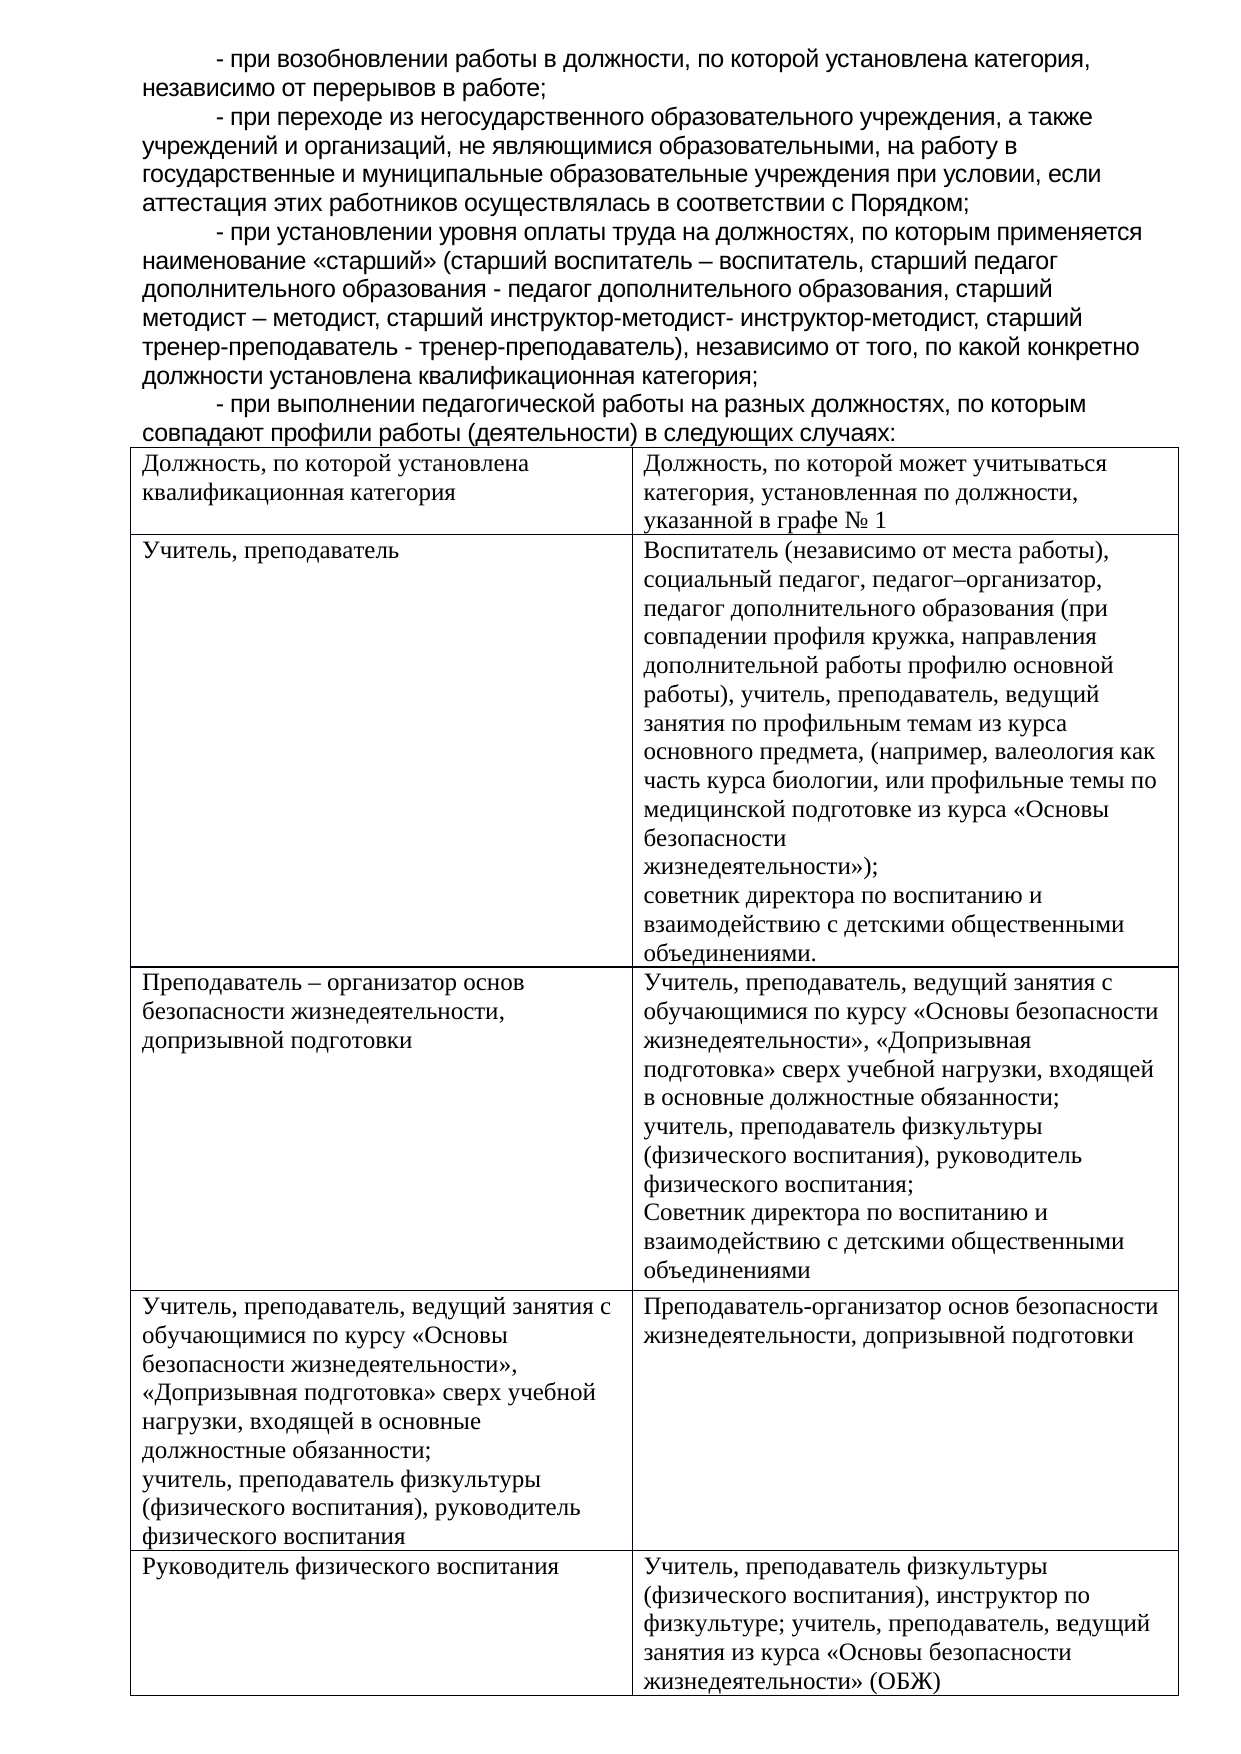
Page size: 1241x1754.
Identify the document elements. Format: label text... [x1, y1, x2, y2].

table_header Должность, по которой установлена квалификационная категория [131, 448, 632, 534]
table_cell Преподаватель-организатор основ безопасности жизнедеятельности, допризывной подготовки [633, 1291, 1178, 1550]
table_cell Преподаватель – организатор основ безопасности жизнедеятельности, допризывной подготовки [131, 968, 632, 1290]
text - при возобновлении работы в должности, по которой установлена категория, независимо от перерывов в работе; [142, 44, 1152, 102]
text - при выполнении педагогической работы на разных должностях, по которым совпадают профили работы (деятельности) в следующих случаях: [142, 389, 1152, 447]
table_header Должность, по которой может учитываться категория, установленная по должности, указанной в графе № 1 [633, 448, 1178, 534]
table_cell Учитель, преподаватель, ведущий занятия с обучающимися по курсу «Основы безопасности жизнедеятельности», «Допризывная подготовка» сверх учебной нагрузки, входящей в основные должностные обязанности; учитель, преподаватель физкультуры (физического воспитания), руководитель физического воспитания [131, 1291, 632, 1550]
table_cell Учитель, преподаватель [131, 535, 632, 966]
table_cell Учитель, преподаватель, ведущий занятия с обучающимися по курсу «Основы безопасности жизнедеятельности», «Допризывная подготовка» сверх учебной нагрузки, входящей в основные должностные обязанности; учитель, преподаватель физкультуры (физического воспитания), руководитель физического воспитания; Советник директора по воспитанию и взаимодействию с детскими общественными объединениями [633, 968, 1178, 1290]
table_cell Руководитель физического воспитания [131, 1551, 632, 1695]
table_cell Учитель, преподаватель физкультуры (физического воспитания), инструктор по физкультуре; учитель, преподаватель, ведущий занятия из курса «Основы безопасности жизнедеятельности» (ОБЖ) [633, 1551, 1178, 1695]
text - при переходе из негосударственного образовательного учреждения, а также учреждений и организаций, не являющимися образовательными, на работу в государственные и муниципальные образовательные учреждения при условии, если аттестация этих работников осуществлялась в соответствии с Порядком; [142, 102, 1152, 217]
table_cell Воспитатель (независимо от места работы), социальный педагог, педагог–организатор, педагог дополнительного образования (при совпадении профиля кружка, направления дополнительной работы профилю основной работы), учитель, преподаватель, ведущий занятия по профильным темам из курса основного предмета, (например, валеология как часть курса биологии, или профильные темы по медицинской подготовке из курса «Основы безопасности жизнедеятельности»); советник директора по воспитанию и взаимодействию с детскими общественными объединениями. [633, 535, 1178, 966]
text - при установлении уровня оплаты труда на должностях, по которым применяется наименование «старший» (старший воспитатель – воспитатель, старший педагог дополнительного образования - педагог дополнительного образования, старший методист – методист, старший инструктор-методист- инструктор-методист, старший тренер-преподаватель - тренер-преподаватель), независимо от того, по какой конкретно должности установлена квалификационная категория; [142, 217, 1152, 389]
